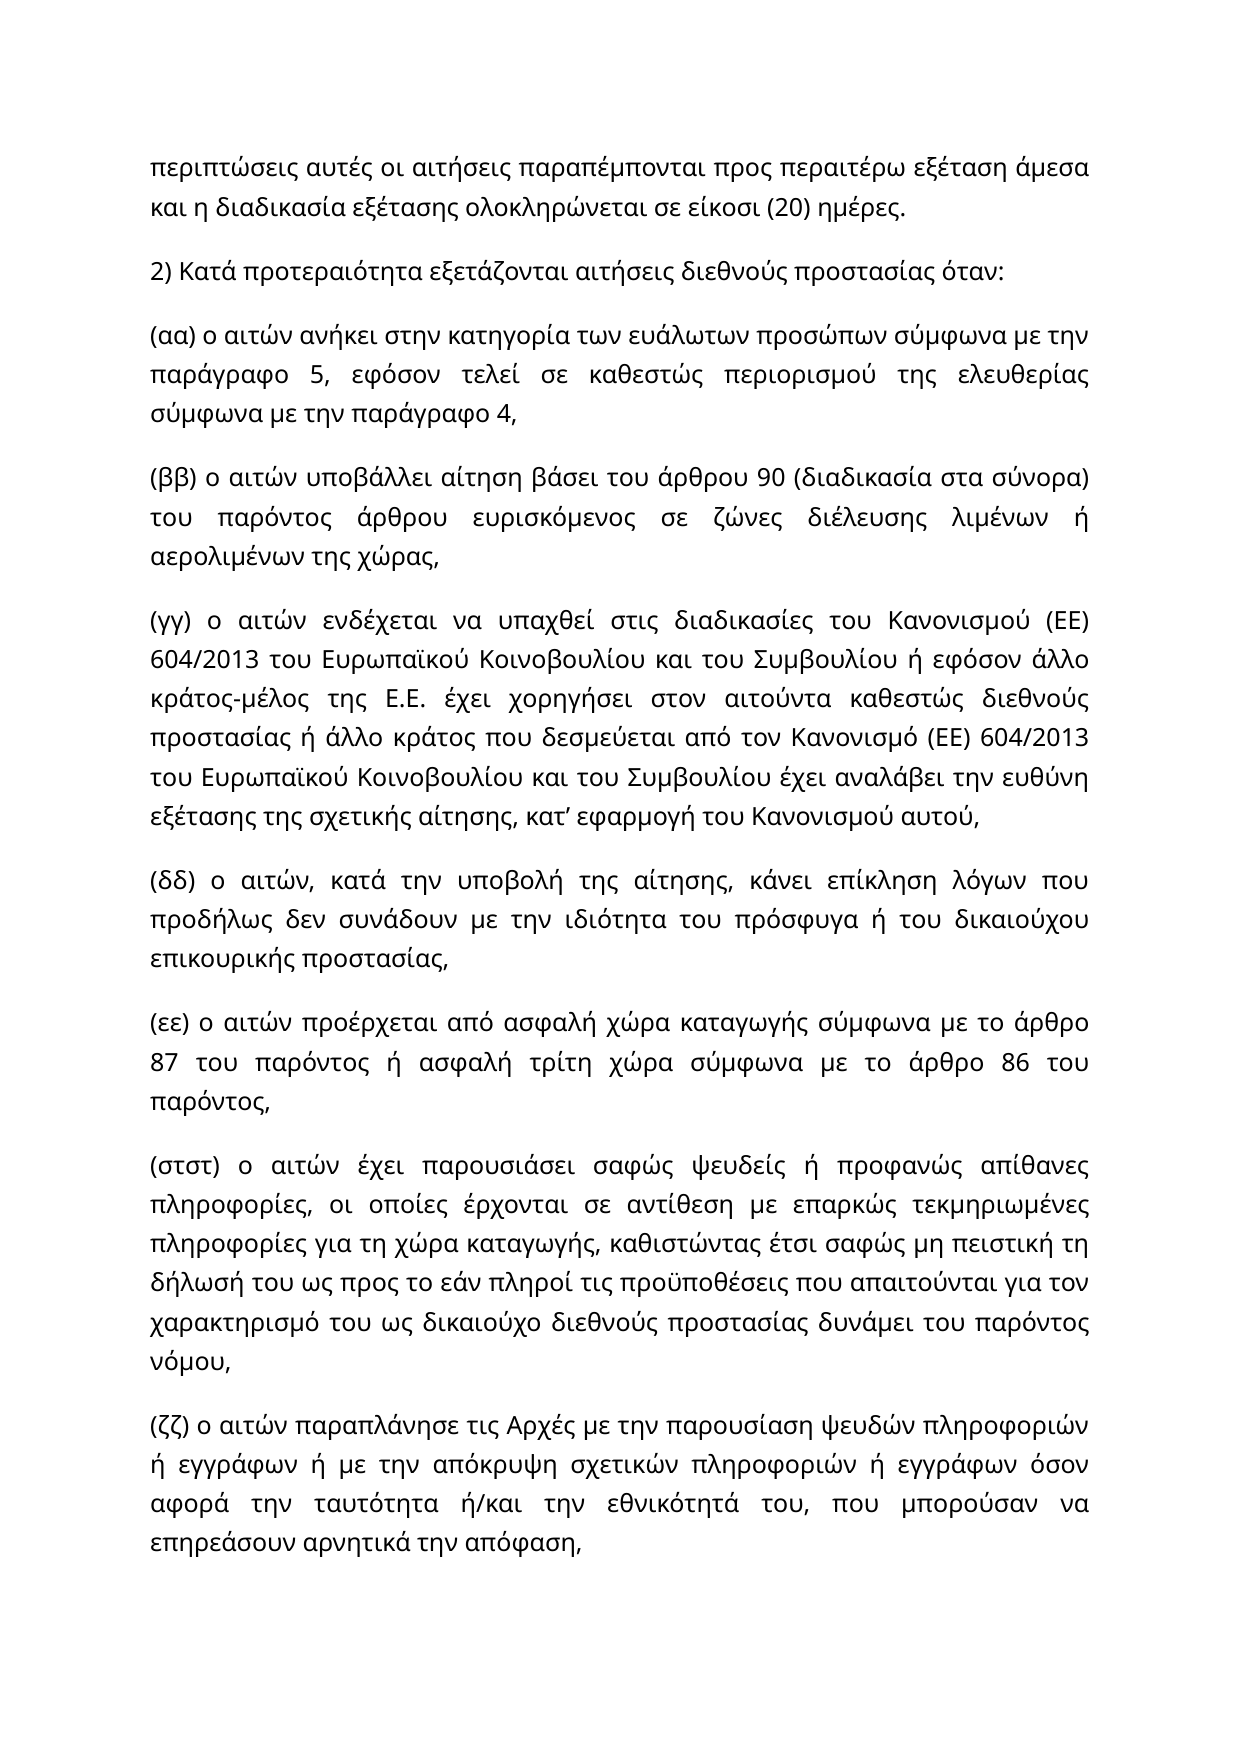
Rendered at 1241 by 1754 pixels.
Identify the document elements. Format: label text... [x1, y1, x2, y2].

text περιπτώσεις αυτές οι αιτήσεις παραπέμπονται προς περαιτέρω εξέταση άμεσα και η διαδικασία εξέτασης ολοκληρώνεται σε είκοσι (20) ημέρες. [150, 150, 1090, 223]
text (αα) ο αιτών ανήκει στην κατηγορία των ευάλωτων προσώπων σύμφωνα με την παράγραφο 5, εφόσον τελεί σε καθεστώς περιορισμού της ελευθερίας σύμφωνα με την παράγραφο 4, [150, 317, 1090, 430]
text (δδ) ο αιτών, κατά την υποβολή της αίτησης, κάνει επίκληση λόγων που προδήλως δεν συνάδουν με την ιδιότητα του πρόσφυγα ή του δικαιούχου επικουρικής προστασίας, [150, 862, 1090, 975]
text (ββ) ο αιτών υποβάλλει αίτηση βάσει του άρθρου 90 (διαδικασία στα σύνορα) του παρόντος άρθρου ευρισκόμενος σε ζώνες διέλευσης λιμένων ή αερολιμένων της χώρας, [150, 460, 1090, 572]
text (στστ) ο αιτών έχει παρουσιάσει σαφώς ψευδείς ή προφανώς απίθανες πληροφορίες, οι οποίες έρχονται σε αντίθεση με επαρκώς τεκμηριωμένες πληροφορίες για τη χώρα καταγωγής, καθιστώντας έτσι σαφώς μη πειστική τη δήλωσή του ως προς το εάν πληροί τις προϋποθέσεις που απαιτούνται για τον χαρακτηρισμό του ως δικαιούχο διεθνούς προστασίας δυνάμει του παρόντος νόμου, [150, 1147, 1090, 1377]
text 2) Κατά προτεραιότητα εξετάζονται αιτήσεις διεθνούς προστασίας όταν: [150, 253, 1090, 287]
text (εε) ο αιτών προέρχεται από ασφαλή χώρα καταγωγής σύμφωνα με το άρθρο 87 του παρόντος ή ασφαλή τρίτη χώρα σύμφωνα με το άρθρο 86 του παρόντος, [150, 1005, 1090, 1117]
text (ζζ) ο αιτών παραπλάνησε τις Αρχές με την παρουσίαση ψευδών πληροφοριών ή εγγράφων ή με την απόκρυψη σχετικών πληροφοριών ή εγγράφων όσον αφορά την ταυτότητα ή/και την εθνικότητά του, που μπορούσαν να επηρεάσουν αρνητικά την απόφαση, [150, 1407, 1090, 1559]
text (γγ) ο αιτών ενδέχεται να υπαχθεί στις διαδικασίες του Κανονισμού (ΕΕ) 604/2013 του Ευρωπαϊκού Κοινοβουλίου και του Συμβουλίου ή εφόσον άλλο κράτος-μέλος της Ε.Ε. έχει χορηγήσει στον αιτούντα καθεστώς διεθνούς προστασίας ή άλλο κράτος που δεσμεύεται από τον Κανονισμό (ΕΕ) 604/2013 του Ευρωπαϊκού Κοινοβουλίου και του Συμβουλίου έχει αναλάβει την ευθύνη εξέτασης της σχετικής αίτησης, κατ’ εφαρμογή του Κανονισμού αυτού, [150, 602, 1090, 832]
